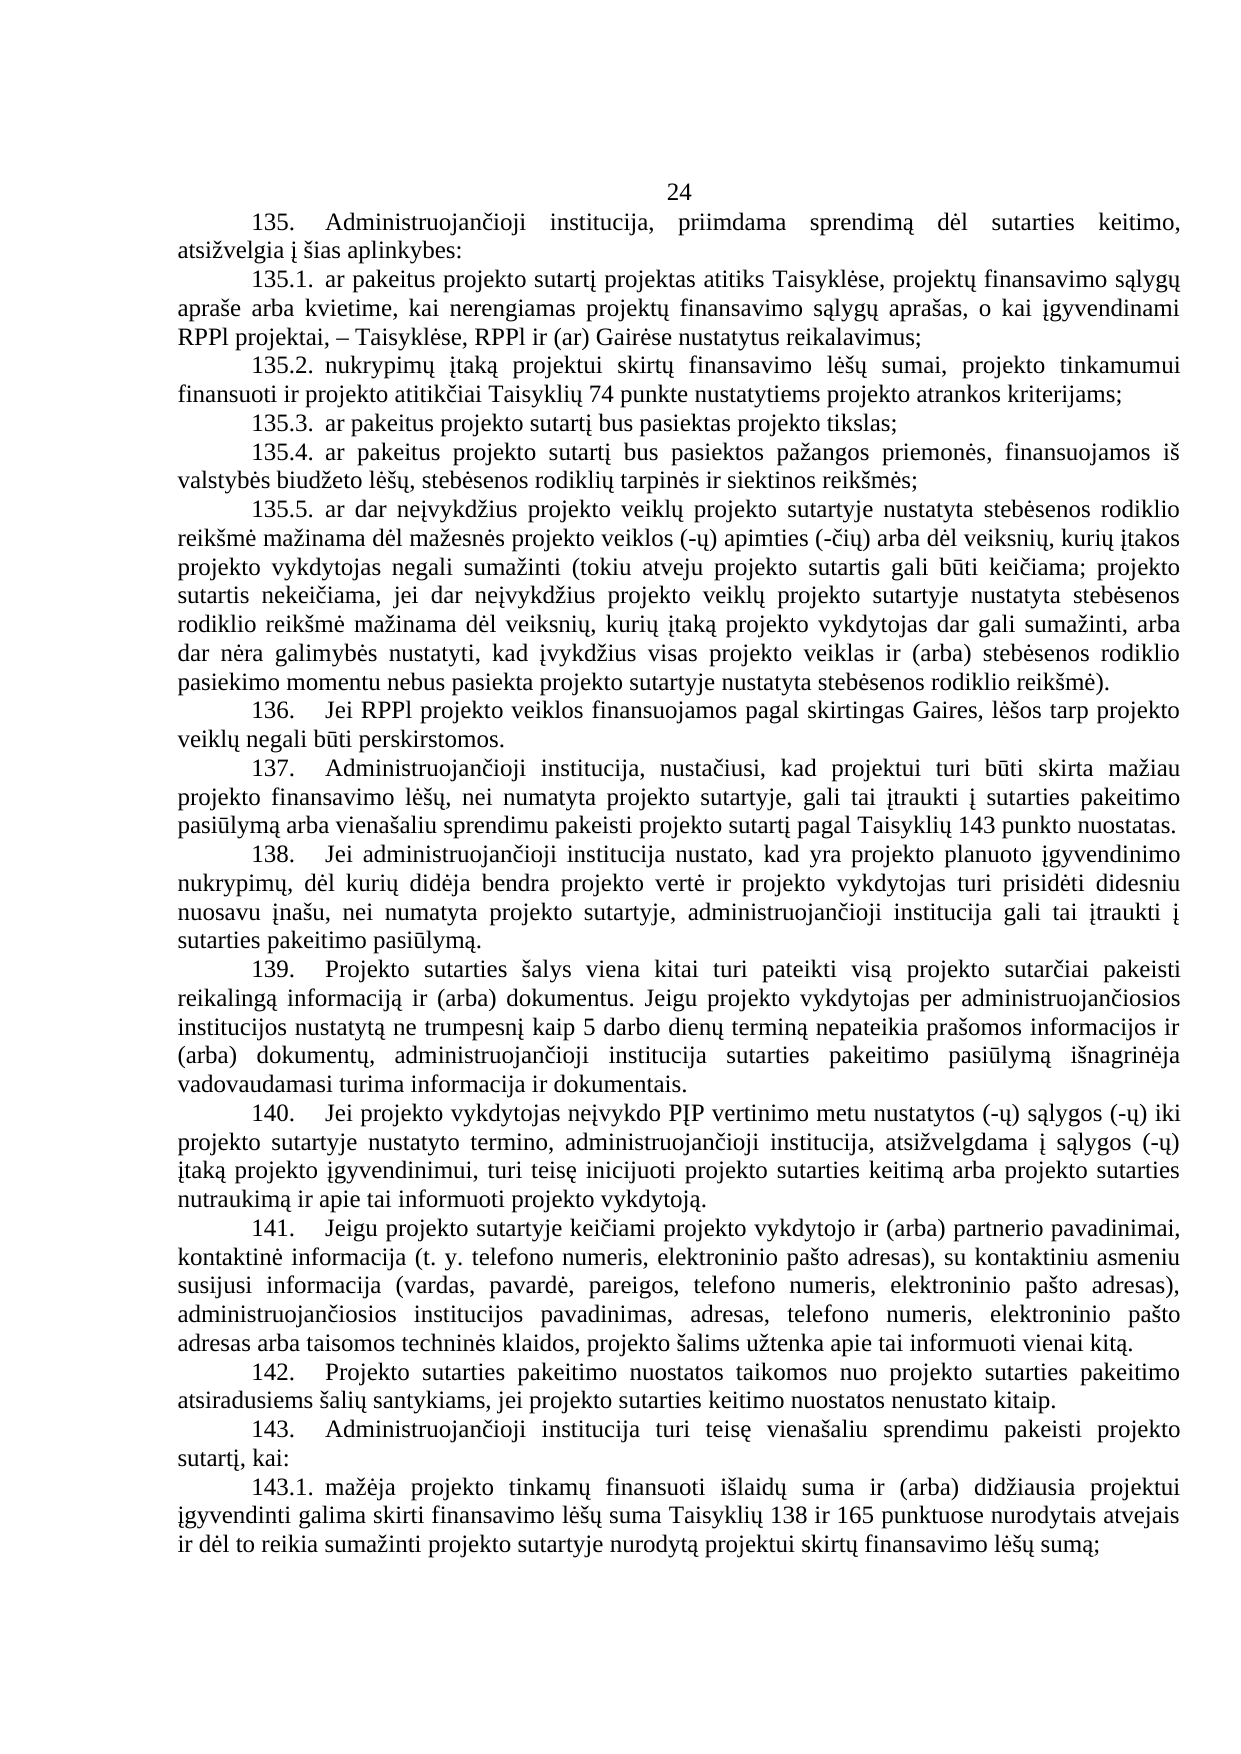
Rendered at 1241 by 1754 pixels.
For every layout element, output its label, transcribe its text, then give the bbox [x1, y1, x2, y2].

text 143. Administruojančioji institucija turi teisę vienašaliu sprendimu pakeisti projekto sutartį, kai: [177, 1414, 1181, 1472]
text 140. Jei projekto vykdytojas neįvykdo PĮP vertinimo metu nustatytos (-ų) sąlygos (-ų) iki projekto sutartyje nustatyto termino, administruojančioji institucija, atsižvelgdama į sąlygos (-ų) įtaką projekto įgyvendinimui, turi teisę inicijuoti projekto sutarties keitimą arba projekto sutarties nutraukimą ir apie tai informuoti projekto vykdytoją. [177, 1098, 1181, 1213]
text 136. Jei RPPl projekto veiklos finansuojamos pagal skirtingas Gaires, lėšos tarp projekto veiklų negali būti perskirstomos. [177, 695, 1181, 753]
text 142. Projekto sutarties pakeitimo nuostatos taikomos nuo projekto sutarties pakeitimo atsiradusiems šalių santykiams, jei projekto sutarties keitimo nuostatos nenustato kitaip. [177, 1357, 1181, 1414]
text 137. Administruojančioji institucija, nustačiusi, kad projektui turi būti skirta mažiau projekto finansavimo lėšų, nei numatyta projekto sutartyje, gali tai įtraukti į sutarties pakeitimo pasiūlymą arba vienašaliu sprendimu pakeisti projekto sutartį pagal Taisyklių 143 punkto nuostatas. [177, 753, 1181, 839]
text 135.3. ar pakeitus projekto sutartį bus pasiektas projekto tikslas; [177, 408, 1181, 437]
text 143.1. mažėja projekto tinkamų finansuoti išlaidų suma ir (arba) didžiausia projektui įgyvendinti galima skirti finansavimo lėšų suma Taisyklių 138 ir 165 punktuose nurodytais atvejais ir dėl to reikia sumažinti projekto sutartyje nurodytą projektui skirtų finansavimo lėšų sumą; [177, 1472, 1181, 1558]
text 141. Jeigu projekto sutartyje keičiami projekto vykdytojo ir (arba) partnerio pavadinimai, kontaktinė informacija (t. y. telefono numeris, elektroninio pašto adresas), su kontaktiniu asmeniu susijusi informacija (vardas, pavardė, pareigos, telefono numeris, elektroninio pašto adresas), administruojančiosios institucijos pavadinimas, adresas, telefono numeris, elektroninio pašto adresas arba taisomos techninės klaidos, projekto šalims užtenka apie tai informuoti vienai kitą. [177, 1213, 1181, 1357]
text 135.5. ar dar neįvykdžius projekto veiklų projekto sutartyje nustatyta stebėsenos rodiklio reikšmė mažinama dėl mažesnės projekto veiklos (-ų) apimties (-čių) arba dėl veiksnių, kurių įtakos projekto vykdytojas negali sumažinti (tokiu atveju projekto sutartis gali būti keičiama; projekto sutartis nekeičiama, jei dar neįvykdžius projekto veiklų projekto sutartyje nustatyta stebėsenos rodiklio reikšmė mažinama dėl veiksnių, kurių įtaką projekto vykdytojas dar gali sumažinti, arba dar nėra galimybės nustatyti, kad įvykdžius visas projekto veiklas ir (arba) stebėsenos rodiklio pasiekimo momentu nebus pasiekta projekto sutartyje nustatyta stebėsenos rodiklio reikšmė). [177, 494, 1181, 695]
text 135.2. nukrypimų įtaką projektui skirtų finansavimo lėšų sumai, projekto tinkamumui finansuoti ir projekto atitikčiai Taisyklių 74 punkte nustatytiems projekto atrankos kriterijams; [177, 350, 1181, 408]
text 139. Projekto sutarties šalys viena kitai turi pateikti visą projekto sutarčiai pakeisti reikalingą informaciją ir (arba) dokumentus. Jeigu projekto vykdytojas per administruojančiosios institucijos nustatytą ne trumpesnį kaip 5 darbo dienų terminą nepateikia prašomos informacijos ir (arba) dokumentų, administruojančioji institucija sutarties pakeitimo pasiūlymą išnagrinėja vadovaudamasi turima informacija ir dokumentais. [177, 954, 1181, 1098]
text 135.4. ar pakeitus projekto sutartį bus pasiektos pažangos priemonės, finansuojamos iš valstybės biudžeto lėšų, stebėsenos rodiklių tarpinės ir siektinos reikšmės; [177, 437, 1181, 494]
text 138. Jei administruojančioji institucija nustato, kad yra projekto planuoto įgyvendinimo nukrypimų, dėl kurių didėja bendra projekto vertė ir projekto vykdytojas turi prisidėti didesniu nuosavu įnašu, nei numatyta projekto sutartyje, administruojančioji institucija gali tai įtraukti į sutarties pakeitimo pasiūlymą. [177, 839, 1181, 954]
text 135.1. ar pakeitus projekto sutartį projektas atitiks Taisyklėse, projektų finansavimo sąlygų apraše arba kvietime, kai nerengiamas projektų finansavimo sąlygų aprašas, o kai įgyvendinami RPPl projektai, – Taisyklėse, RPPl ir (ar) Gairėse nustatytus reikalavimus; [177, 264, 1181, 350]
text 135. Administruojančioji institucija, priimdama sprendimą dėl sutarties keitimo, atsižvelgia į šias aplinkybes: [177, 207, 1181, 264]
